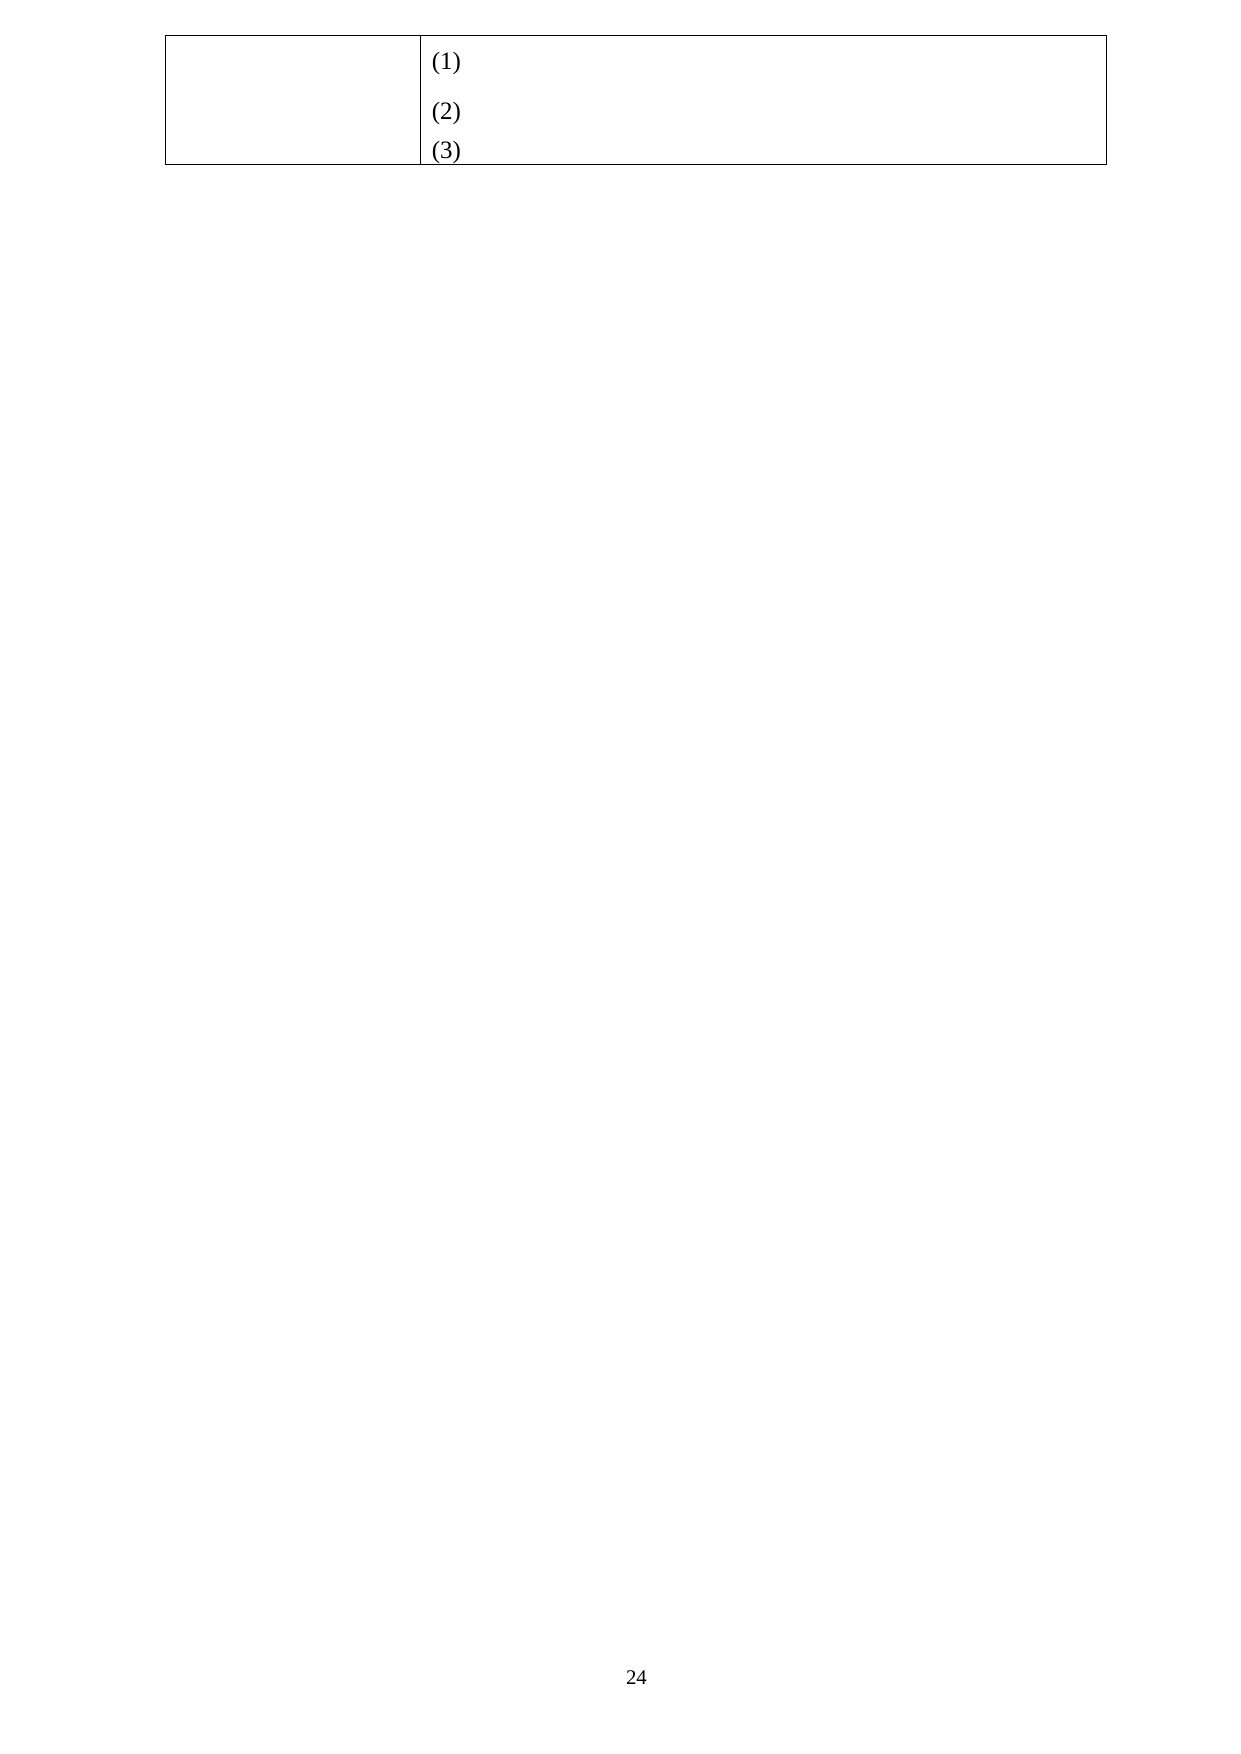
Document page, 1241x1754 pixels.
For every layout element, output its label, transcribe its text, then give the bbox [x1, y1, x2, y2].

table_cell [166, 36, 420, 164]
table_cell 待改進事項：（請列舉至少3項） [421, 36, 1106, 164]
